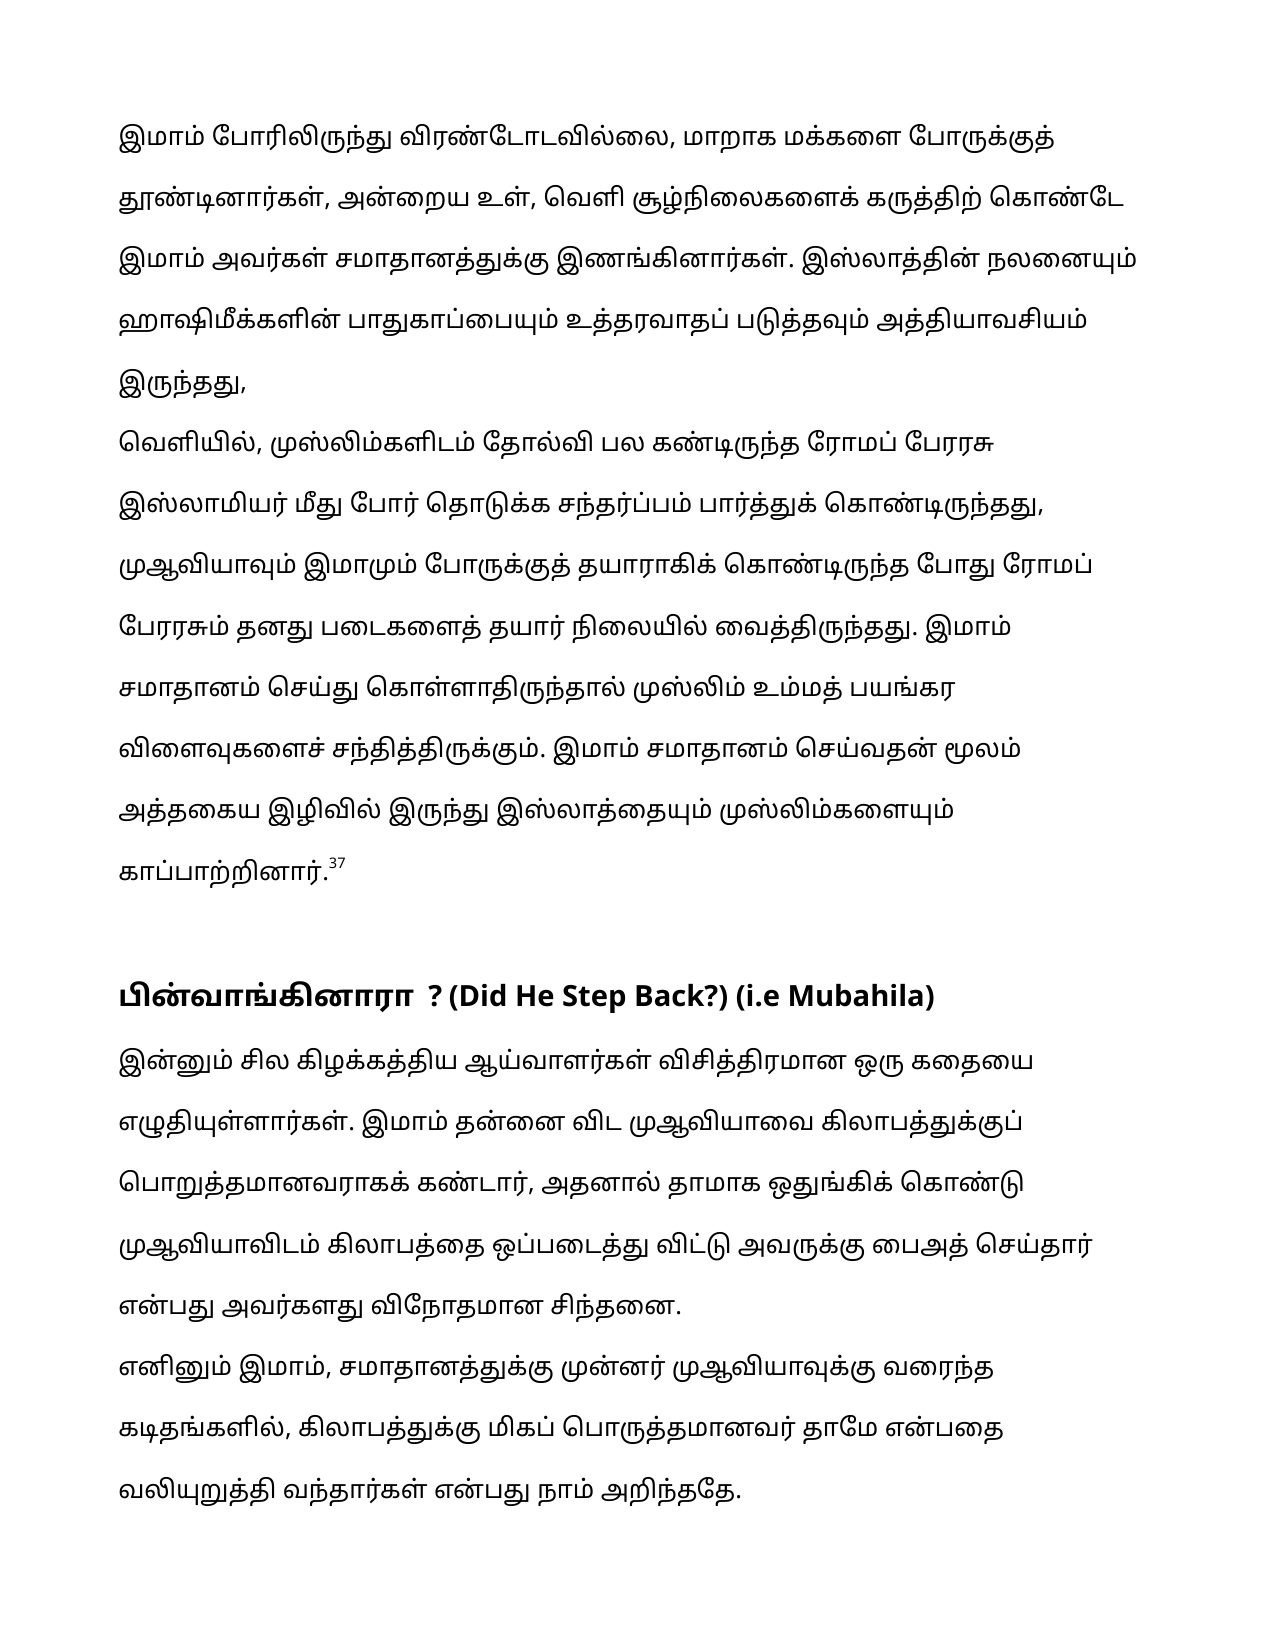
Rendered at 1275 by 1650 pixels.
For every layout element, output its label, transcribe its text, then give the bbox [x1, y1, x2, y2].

text இமாம் போரிலிருந்து விரண்டோடவில்லை, மாறாக மக்களை போருக்குத் தூண்டினார்கள், அன்றைய உள், வெளி சூழ்நிலைகளைக் கருத்திற் கொண்டே இமாம் அவர்கள் சமாதானத்துக்கு இணங்கினார்கள். இஸ்லாத்தின் நலனையும் ஹாஷிமீக்களின் பாதுகாப்பையும் உத்தரவாதப் படுத்தவும் அத்தியாவசியம் இருந்தது, வெளியில், முஸ்லிம்களிடம் தோல்வி பல கண்டிருந்த ரோமப் பேரரசு இஸ்லாமியர் மீது போர் தொடுக்க சந்தர்ப்பம் பார்த்துக் கொண்டிருந்தது, முஆவியாவும் இமாமும் போருக்குத் தயாராகிக் கொண்டிருந்த போது ரோமப் பேரரசும் தனது படைகளைத் தயார் நிலையில் வைத்திருந்தது. இமாம் சமாதானம் செய்து கொள்ளாதிருந்தால் முஸ்லிம் உம்மத் பயங்கர விளைவுகளைச் சந்தித்திருக்கும். இமாம் சமாதானம் செய்வதன் மூலம் அத்தகைய இழிவில் இருந்து இஸ்லாத்தையும் முஸ்லிம்களையும் காப்பாற்றினார். [118, 118, 1157, 887]
text பின்வாங்கினாரா ? (Did He Step Back?) (i.e Mubahila) இன்னும் சில கிழக்கத்திய ஆய்வாளர்கள் விசித்திரமான ஒரு கதையை எழுதியுள்ளார்கள். இமாம் தன்னை விட முஆவியாவை கிலாபத்துக்குப் பொறுத்தமானவராகக் கண்டார், அதனால் தாமாக ஒதுங்கிக் கொண்டு முஆவியாவிடம் கிலாபத்தை ஒப்படைத்து விட்டு அவருக்கு பைஅத் செய்தார் என்பது அவர்களது விநோதமான சிந்தனை. எனினும் இமாம், சமாதானத்துக்கு முன்னர் முஆவியாவுக்கு வரைந்த கடிதங்களில், கிலாபத்துக்கு மிகப் பொருத்தமானவர் தாமே என்பதை வலியுறுத்தி வந்தார்கள் என்பது நாம் அறிந்ததே. [118, 976, 1157, 1505]
